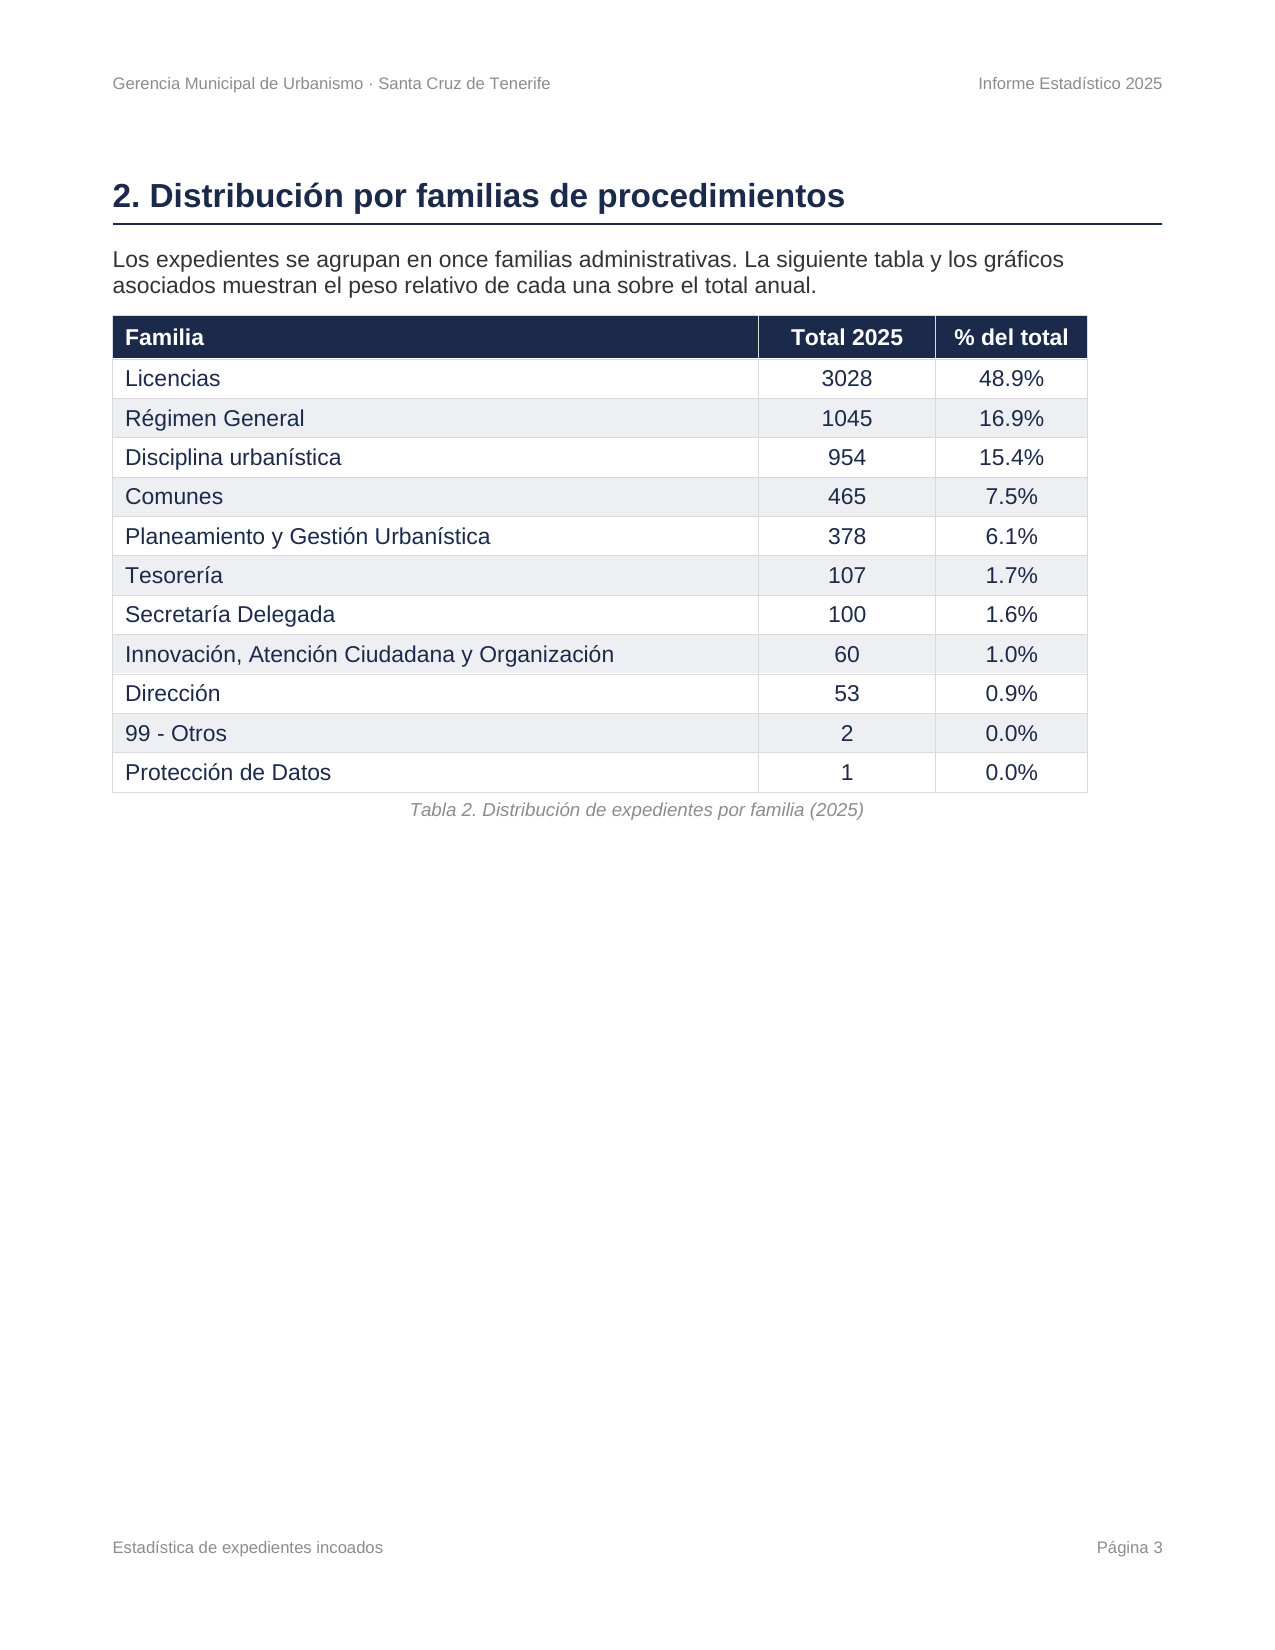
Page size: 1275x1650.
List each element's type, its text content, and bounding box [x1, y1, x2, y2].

table_cell 3028 [759, 360, 935, 398]
table_cell 378 [759, 517, 935, 555]
table_cell 0.0% [936, 714, 1087, 752]
table_cell 16.9% [936, 399, 1087, 437]
table_cell Régimen General [113, 399, 758, 437]
table_cell 100 [759, 596, 935, 634]
table_cell 1.0% [936, 635, 1087, 673]
table_cell Planeamiento y Gestión Urbanística [113, 517, 758, 555]
table_cell 954 [759, 438, 935, 477]
table_cell Dirección [113, 675, 758, 713]
table_cell 1045 [759, 399, 935, 437]
text Tabla 2. Distribución de expedientes por familia (2025) [112, 798, 1162, 820]
table_cell Comunes [113, 478, 758, 516]
table_cell Disciplina urbanística [113, 438, 758, 477]
table_cell Licencias [113, 360, 758, 398]
table_cell Innovación, Atención Ciudadana y Organización [113, 635, 758, 673]
table_cell 1 [759, 753, 935, 792]
text Los expedientes se agrupan en once familias administrativas. La siguiente tabla y los gráficos asociados muestran el peso relativo de cada una sobre el total anual. [112, 246, 1162, 298]
table_cell Protección de Datos [113, 753, 758, 792]
table_cell 0.9% [936, 675, 1087, 713]
table_cell 48.9% [936, 360, 1087, 398]
table_cell Secretaría Delegada [113, 596, 758, 634]
table_cell 107 [759, 556, 935, 595]
subtitle 2. Distribución por familias de procedimientos [112, 176, 1162, 225]
table_header % del total [936, 316, 1087, 358]
table_cell 6.1% [936, 517, 1087, 555]
table_cell Tesorería [113, 556, 758, 595]
table_cell 99 - Otros [113, 714, 758, 752]
table_header Total 2025 [759, 316, 935, 358]
table_cell 0.0% [936, 753, 1087, 792]
table_cell 1.6% [936, 596, 1087, 634]
table_header Familia [113, 316, 758, 358]
table_cell 465 [759, 478, 935, 516]
table_cell 15.4% [936, 438, 1087, 477]
table_cell 1.7% [936, 556, 1087, 595]
table_cell 2 [759, 714, 935, 752]
table_cell 53 [759, 675, 935, 713]
table_cell 7.5% [936, 478, 1087, 516]
table_cell 60 [759, 635, 935, 673]
